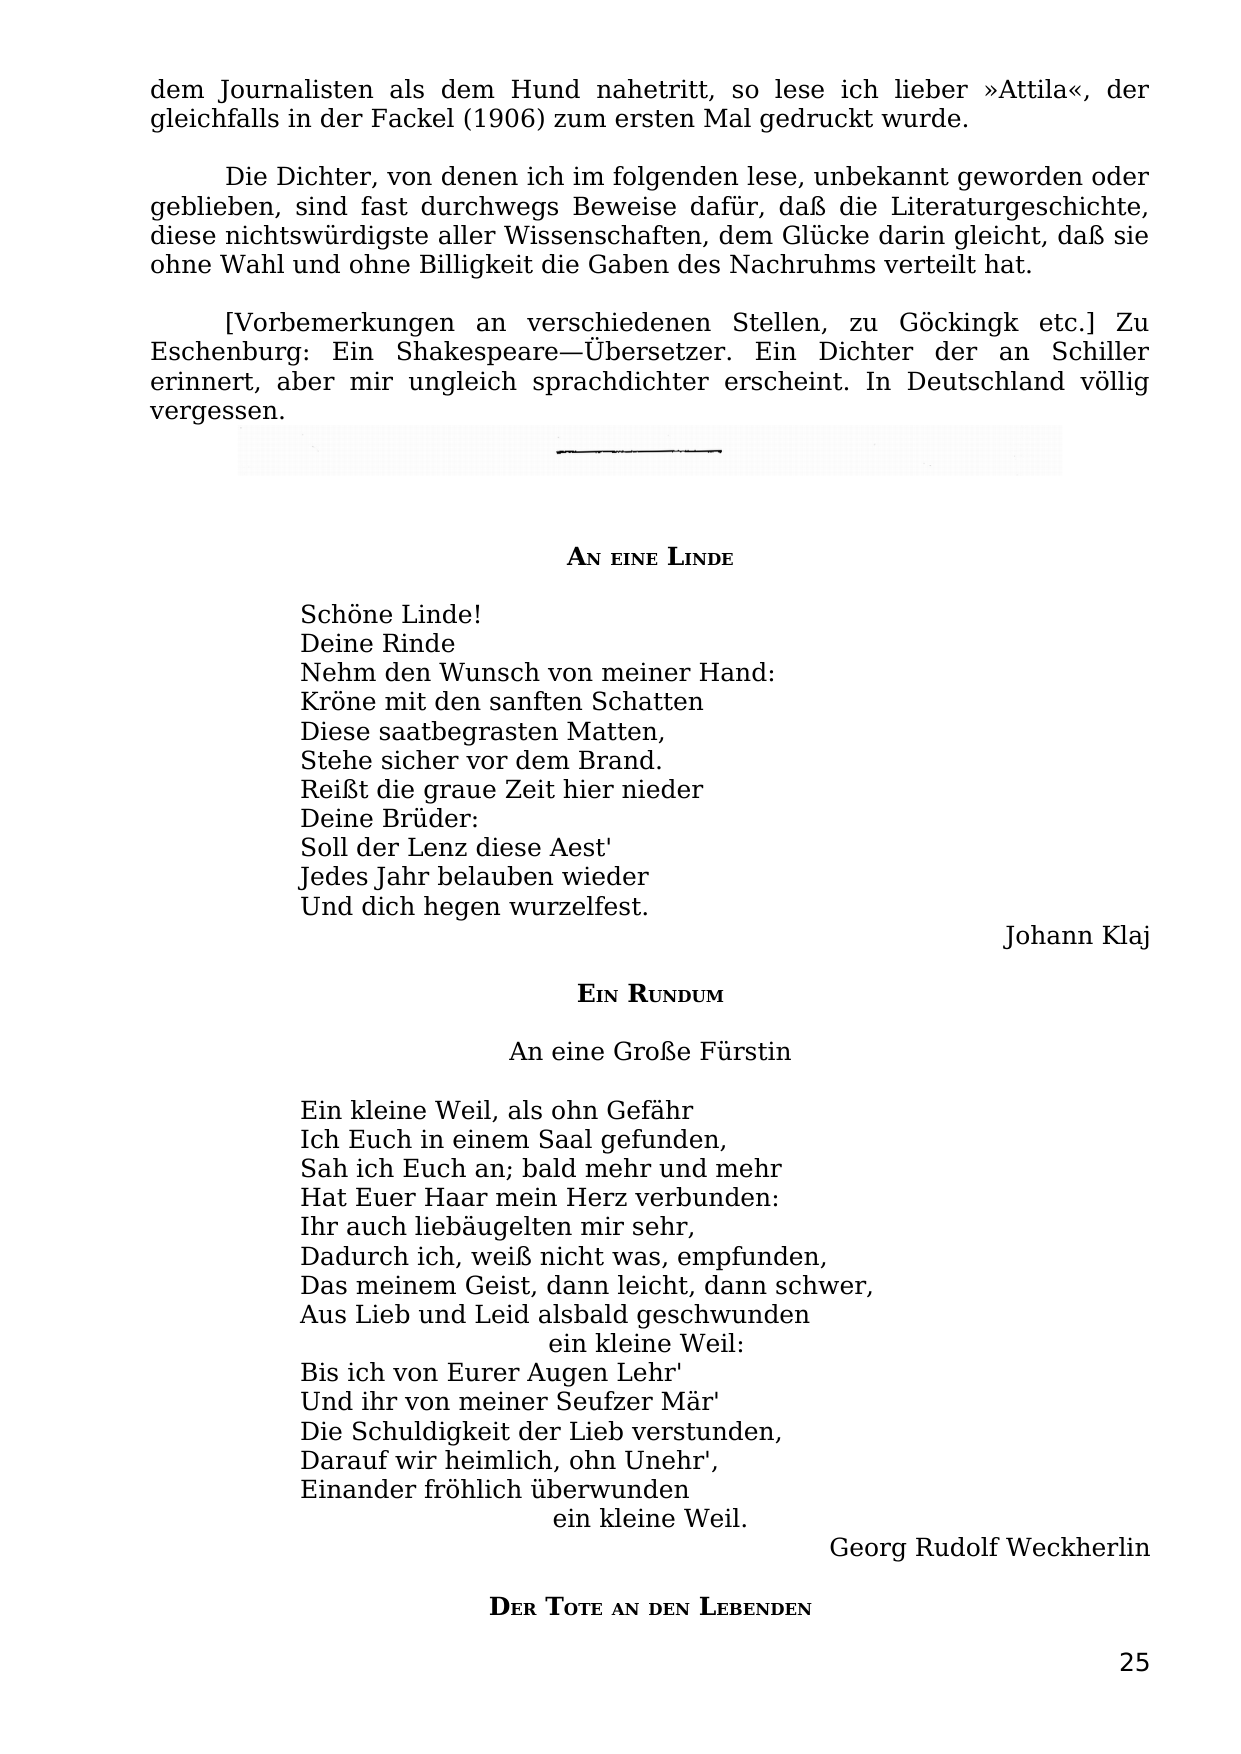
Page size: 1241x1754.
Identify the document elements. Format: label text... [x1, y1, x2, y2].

text Soll der Lenz diese Aest' [300, 833, 1151, 862]
text dem Journalisten als dem Hund nahetritt, so lese ich lieber »Attila«, der gleichfalls in der Fackel (1906) zum ersten Mal gedruckt wurde. [150, 75, 1151, 133]
text Aus Lieb und Leid alsbald geschwunden [300, 1300, 1151, 1329]
text Kröne mit den sanften Schatten [300, 687, 1151, 717]
text Deine Brüder: [300, 804, 1151, 833]
text An eine Linde [150, 512, 1151, 571]
text Reißt die graue Zeit hier nieder [300, 775, 1151, 804]
text Nehm den Wunsch von meiner Hand: [300, 658, 1151, 687]
text Das meinem Geist, dann leicht, dann schwer, [300, 1271, 1151, 1300]
text Die Schuldigkeit der Lieb verstunden, [300, 1417, 1151, 1446]
text Und ihr von meiner Seufzer Mär' [300, 1387, 1151, 1417]
text An eine Große Fürstin [150, 1037, 1151, 1067]
text ein kleine Weil. [150, 1504, 1151, 1533]
text Dadurch ich, weiß nicht was, empfunden, [300, 1242, 1151, 1271]
text Deine Rinde [300, 629, 1151, 658]
text Sah ich Euch an; bald mehr und mehr [300, 1154, 1151, 1183]
text Die Dichter, von denen ich im folgenden lese, unbekannt geworden oder geblieben, sind fast durchwegs Beweise dafür, daß die Literaturgeschichte, diese nichtswürdigste aller Wissenschaften, dem Glücke darin gleicht, daß sie ohne Wahl und ohne Billigkeit die Gaben des Nachruhms verteilt hat. [150, 162, 1151, 279]
text Hat Euer Haar mein Herz verbunden: [300, 1183, 1151, 1212]
text Jedes Jahr belauben wieder [300, 862, 1151, 892]
text [Vorbemerkungen an verschiedenen Stellen, zu Göckingk etc.] Zu Eschenburg: Ein Shakespeare—Übersetzer. Ein Dichter der an Schiller erinnert, aber mir ungleich sprachdichter erscheint. In Deutschland völlig vergessen. [150, 308, 1151, 425]
text Und dich hegen wurzelfest. [300, 892, 1151, 921]
text Stehe sicher vor dem Brand. [300, 746, 1151, 775]
text Ein Rundum [150, 950, 1151, 1008]
text Der Tote an den Lebenden [150, 1562, 1151, 1621]
text Ihr auch liebäugelten mir sehr, [300, 1212, 1151, 1242]
text ein kleine Weil: [150, 1329, 1151, 1358]
text Einander fröhlich überwunden [300, 1475, 1151, 1504]
text Darauf wir heimlich, ohn Unehr', [300, 1446, 1151, 1475]
text Diese saatbegrasten Matten, [300, 717, 1151, 746]
text Bis ich von Eurer Augen Lehr' [300, 1358, 1151, 1387]
picture [237, 425, 1063, 476]
text Ein kleine Weil, als ohn Gefähr [300, 1096, 1151, 1125]
text Georg Rudolf Weckherlin [150, 1533, 1151, 1562]
text Johann Klaj [150, 921, 1151, 950]
text Schöne Linde! [300, 600, 1151, 629]
text Ich Euch in einem Saal gefunden, [300, 1125, 1151, 1154]
